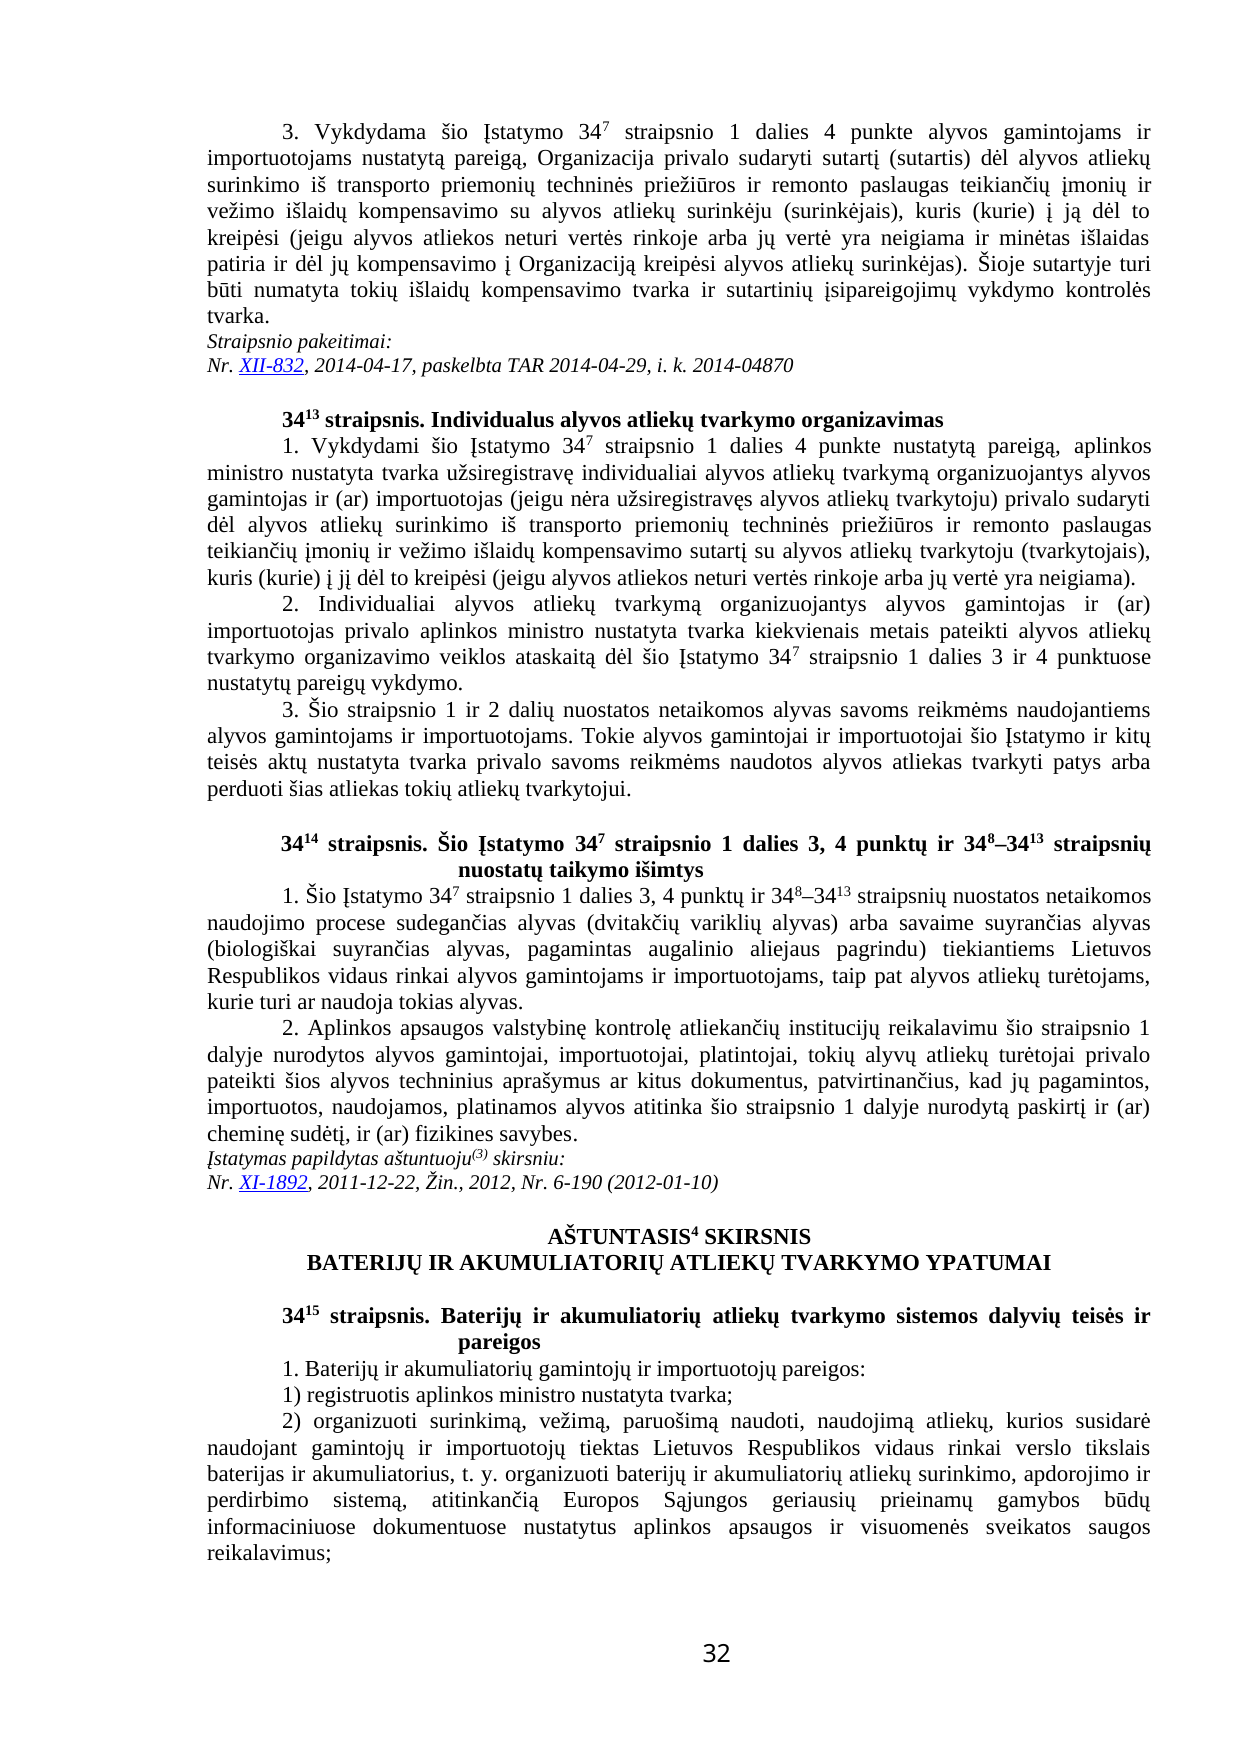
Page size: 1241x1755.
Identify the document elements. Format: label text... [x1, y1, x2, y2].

text 3415 straipsnis. Baterijų ir akumuliatorių atliekų tvarkymo sistemos dalyvių teisės ir pareigos [282, 1302, 1152, 1355]
text BATERIJŲ IR AKUMULIATORIŲ ATLIEKŲ TVARKYMO YPATUMAI [207, 1249, 1152, 1276]
text 1) registruotis aplinkos ministro nustatyta tvarka; [207, 1381, 1152, 1407]
text 1. Baterijų ir akumuliatorių gamintojų ir importuotojų pareigos: [207, 1355, 1152, 1381]
text 3414 straipsnis. Šio Įstatymo 347 straipsnio 1 dalies 3, 4 punktų ir 348–3413 straipsnių nuostatų taikymo išimtys [281, 830, 1152, 883]
text 2. Aplinkos apsaugos valstybinę kontrolę atliekančių institucijų reikalavimu šio straipsnio 1 dalyje nurodytos alyvos gamintojai, importuotojai, platintojai, tokių alyvų atliekų turėtojai privalo pateikti šios alyvos techninius aprašymus ar kitus dokumentus, patvirtinančius, kad jų pagamintos, importuotos, naudojamos, platinamos alyvos atitinka šio straipsnio 1 dalyje nurodytą paskirtį ir (ar) cheminę sudėtį, ir (ar) fizikines savybes. [207, 1014, 1152, 1146]
text Straipsnio pakeitimai: [207, 329, 1152, 353]
text Nr. XII-832, 2014-04-17, paskelbta TAR 2014-04-29, i. k. 2014-04870 [207, 353, 1152, 377]
text 1. Vykdydami šio Įstatymo 347 straipsnio 1 dalies 4 punkte nustatytą pareigą, aplinkos ministro nustatyta tvarka užsiregistravę individualiai alyvos atliekų tvarkymą organizuojantys alyvos gamintojas ir (ar) importuotojas (jeigu nėra užsiregistravęs alyvos atliekų tvarkytoju) privalo sudaryti dėl alyvos atliekų surinkimo iš transporto priemonių techninės priežiūros ir remonto paslaugas teikiančių įmonių ir vežimo išlaidų kompensavimo sutartį su alyvos atliekų tvarkytoju (tvarkytojais), kuris (kurie) į jį dėl to kreipėsi (jeigu alyvos atliekos neturi vertės rinkoje arba jų vertė yra neigiama). [207, 432, 1152, 590]
text 2. Individualiai alyvos atliekų tvarkymą organizuojantys alyvos gamintojas ir (ar) importuotojas privalo aplinkos ministro nustatyta tvarka kiekvienais metais pateikti alyvos atliekų tvarkymo organizavimo veiklos ataskaitą dėl šio Įstatymo 347 straipsnio 1 dalies 3 ir 4 punktuose nustatytų pareigų vykdymo. [207, 590, 1152, 696]
text 3. Šio straipsnio 1 ir 2 dalių nuostatos netaikomos alyvas savoms reikmėms naudojantiems alyvos gamintojams ir importuotojams. Tokie alyvos gamintojai ir importuotojai šio Įstatymo ir kitų teisės aktų nustatyta tvarka privalo savoms reikmėms naudotos alyvos atliekas tvarkyti patys arba perduoti šias atliekas tokių atliekų tvarkytojui. [207, 696, 1152, 801]
text 3. Vykdydama šio Įstatymo 347 straipsnio 1 dalies 4 punkte alyvos gamintojams ir importuotojams nustatytą pareigą, Organizacija privalo sudaryti sutartį (sutartis) dėl alyvos atliekų surinkimo iš transporto priemonių techninės priežiūros ir remonto paslaugas teikiančių įmonių ir vežimo išlaidų kompensavimo su alyvos atliekų surinkėju (surinkėjais), kuris (kurie) į ją dėl to kreipėsi (jeigu alyvos atliekos neturi vertės rinkoje arba jų vertė yra neigiama ir minėtas išlaidas patiria ir dėl jų kompensavimo į Organizaciją kreipėsi alyvos atliekų surinkėjas). Šioje sutartyje turi būti numatyta tokių išlaidų kompensavimo tvarka ir sutartinių įsipareigojimų vykdymo kontrolės tvarka. [207, 118, 1152, 329]
text AŠTUNTASIS4 SKIRSNIS [207, 1223, 1152, 1249]
text Nr. XI-1892, 2011-12-22, Žin., 2012, Nr. 6-190 (2012-01-10) [207, 1170, 1152, 1194]
text 3413 straipsnis. Individualus alyvos atliekų tvarkymo organizavimas [207, 406, 1152, 432]
text Įstatymas papildytas aštuntuoju(3) skirsniu: [207, 1146, 1152, 1170]
text 1. Šio Įstatymo 347 straipsnio 1 dalies 3, 4 punktų ir 348–3413 straipsnių nuostatos netaikomos naudojimo procese sudegančias alyvas (dvitakčių variklių alyvas) arba savaime suyrančias alyvas (biologiškai suyrančias alyvas, pagamintas augalinio aliejaus pagrindu) tiekiantiems Lietuvos Respublikos vidaus rinkai alyvos gamintojams ir importuotojams, taip pat alyvos atliekų turėtojams, kurie turi ar naudoja tokias alyvas. [207, 883, 1152, 1014]
text 2) organizuoti surinkimą, vežimą, paruošimą naudoti, naudojimą atliekų, kurios susidarė naudojant gamintojų ir importuotojų tiektas Lietuvos Respublikos vidaus rinkai verslo tikslais baterijas ir akumuliatorius, t. y. organizuoti baterijų ir akumuliatorių atliekų surinkimo, apdorojimo ir perdirbimo sistemą, atitinkančią Europos Sąjungos geriausių prieinamų gamybos būdų informaciniuose dokumentuose nustatytus aplinkos apsaugos ir visuomenės sveikatos saugos reikalavimus; [207, 1407, 1152, 1566]
